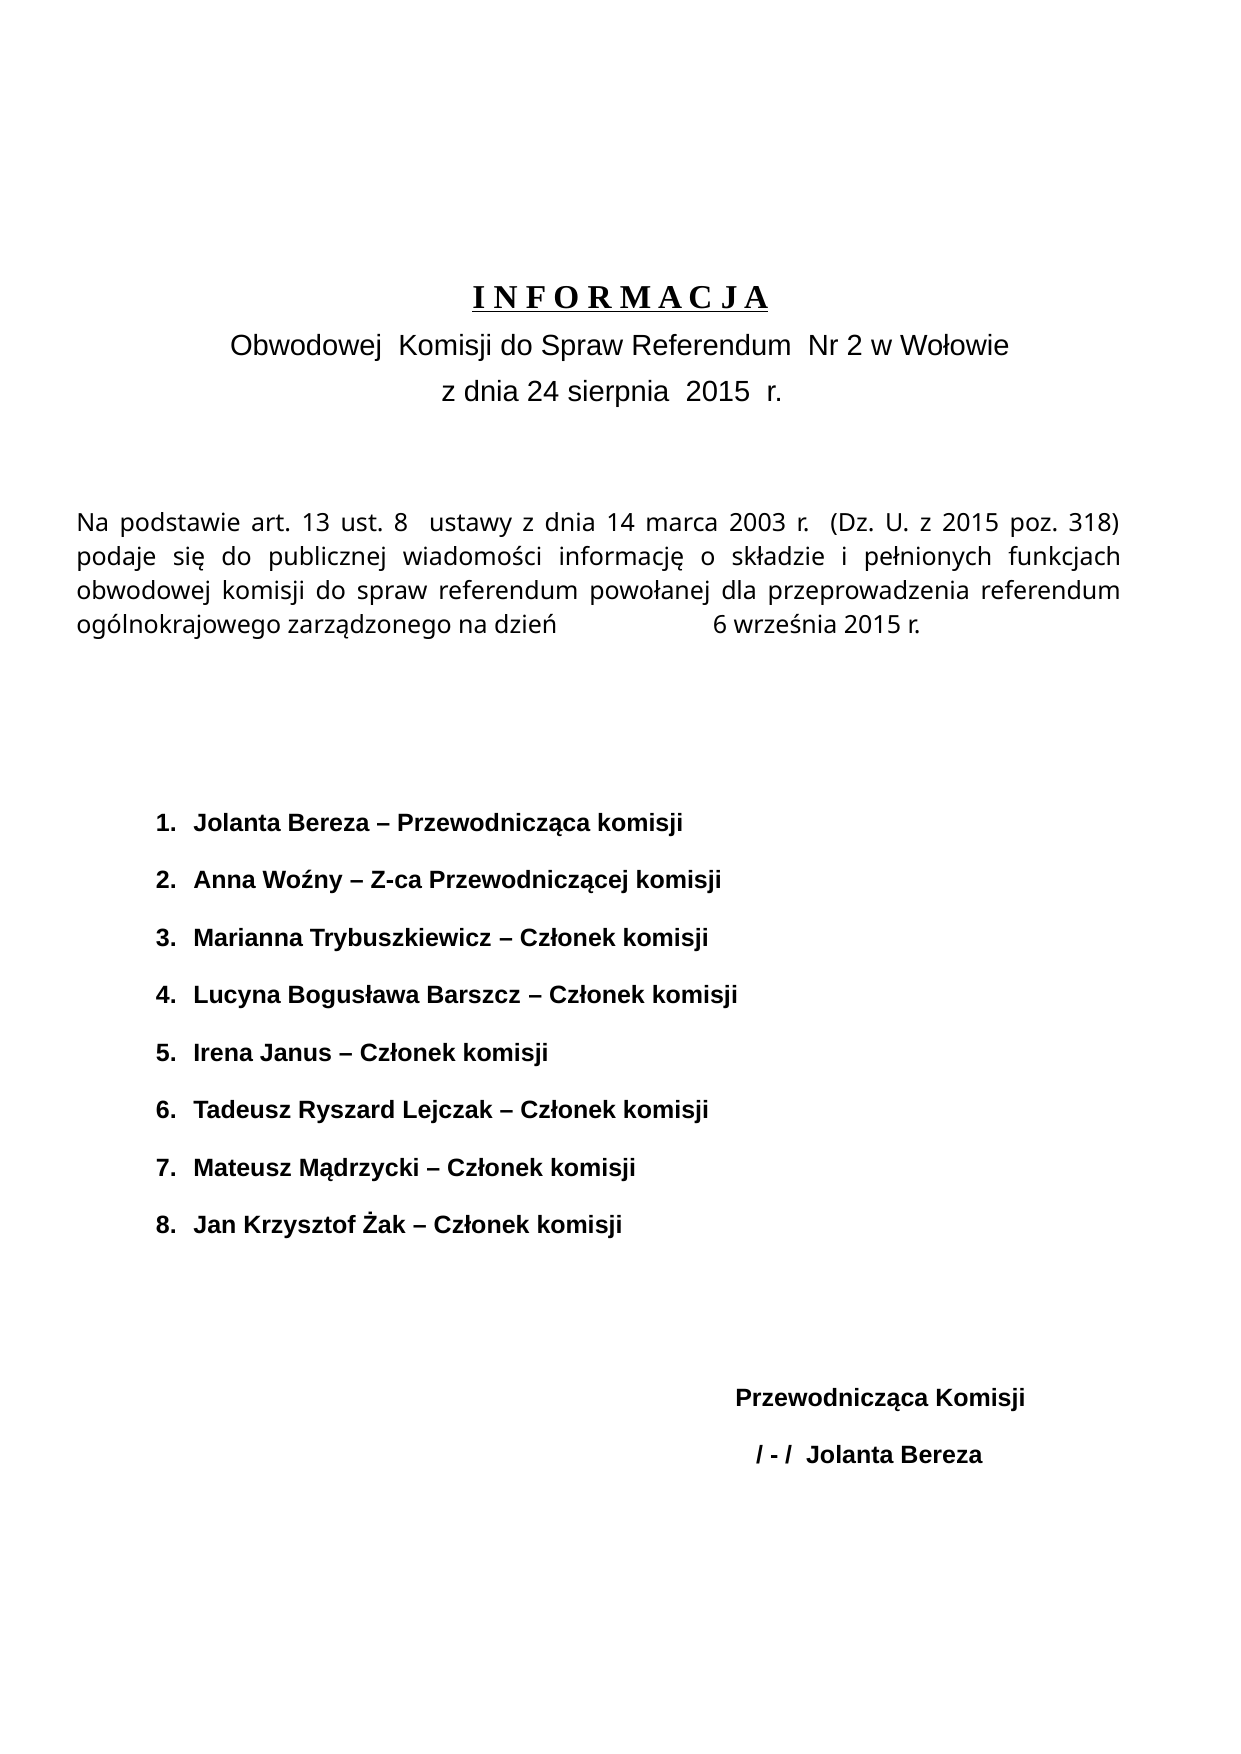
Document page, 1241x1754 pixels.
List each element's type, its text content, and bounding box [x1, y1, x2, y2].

text Obwodowej Komisji do Spraw Referendum Nr 2 w Wołowie [118, 328, 1122, 362]
text Przewodnicząca Komisji [118, 1383, 1122, 1412]
list Anna Woźny – Z-ca Przewodniczącej komisji [156, 865, 1122, 894]
list Tadeusz Ryszard Lejczak – Członek komisji [156, 1095, 1122, 1124]
list Marianna Trybuszkiewicz – Członek komisji [156, 923, 1122, 952]
list Jolanta Bereza – Przewodnicząca komisji [156, 808, 1122, 837]
list Jan Krzysztof Żak – Członek komisji [156, 1210, 1122, 1239]
list Mateusz Mądrzycki – Członek komisji [156, 1153, 1122, 1182]
text / - / Jolanta Bereza [118, 1440, 1122, 1469]
list Lucyna Bogusława Barszcz – Członek komisji [156, 980, 1122, 1009]
text Na podstawie art. 13 ust. 8 ustawy z dnia 14 marca 2003 r. (Dz. U. z 2015 poz. 318) podaje się do publicznej wiadomości informację o składzie i pełnionych funkcjach obwodowej komisji do spraw referendum powołanej dla przeprowadzenia referendum ogólnokrajowego zarządzonego na dzień 6 września 2015 r. [63, 504, 1122, 641]
text I N F O R M A C J A [118, 277, 1122, 316]
list Irena Janus – Członek komisji [156, 1038, 1122, 1067]
text z dnia 24 sierpnia 2015 r. [118, 374, 1122, 408]
